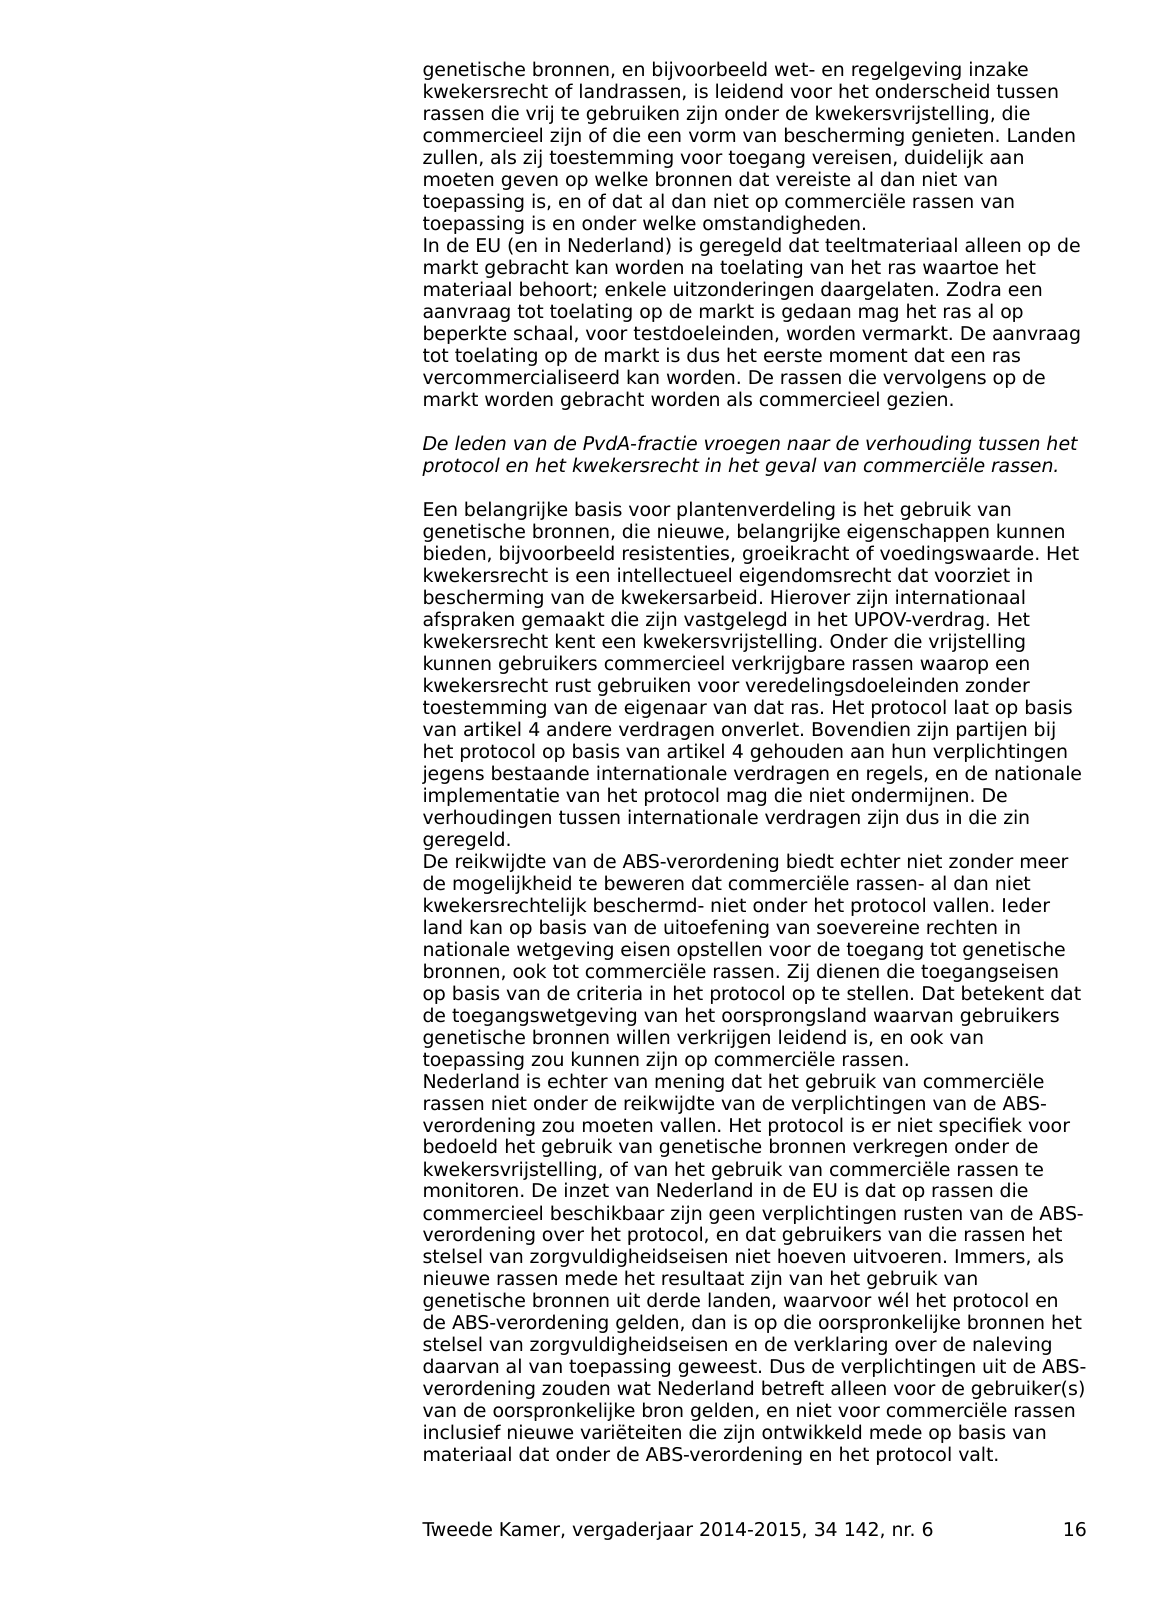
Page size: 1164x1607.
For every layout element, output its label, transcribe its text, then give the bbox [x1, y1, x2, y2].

text In de EU (en in Nederland) is geregeld dat teeltmateriaal alleen op de markt gebracht kan worden na toelating van het ras waartoe het materiaal behoort; enkele uitzonderingen daargelaten. Zodra een aanvraag tot toelating op de markt is gedaan mag het ras al op beperkte schaal, voor testdoeleinden, worden vermarkt. De aanvraag tot toelating op de markt is dus het eerste moment dat een ras vercommercialiseerd kan worden. De rassen die vervolgens op de markt worden gebracht worden als commercieel gezien. [422, 235, 1087, 411]
text De reikwijdte van de ABS-verordening biedt echter niet zonder meer de mogelijkheid te beweren dat commerciële rassen- al dan niet kwekersrechtelijk beschermd- niet onder het protocol vallen. Ieder land kan op basis van de uitoefening van soevereine rechten in nationale wetgeving eisen opstellen voor de toegang tot genetische bronnen, ook tot commerciële rassen. Zij dienen die toegangseisen op basis van de criteria in het protocol op te stellen. Dat betekent dat de toegangswetgeving van het oorsprongsland waarvan gebruikers genetische bronnen willen verkrijgen leidend is, en ook van toepassing zou kunnen zijn op commerciële rassen. [422, 851, 1087, 1071]
text Een belangrijke basis voor plantenverdeling is het gebruik van genetische bronnen, die nieuwe, belangrijke eigenschappen kunnen bieden, bijvoorbeeld resistenties, groeikracht of voedingswaarde. Het kwekersrecht is een intellectueel eigendomsrecht dat voorziet in bescherming van de kwekersarbeid. Hierover zijn internationaal afspraken gemaakt die zijn vastgelegd in het UPOV-verdrag. Het kwekersrecht kent een kwekersvrijstelling. Onder die vrijstelling kunnen gebruikers commercieel verkrijgbare rassen waarop een kwekersrecht rust gebruiken voor veredelingsdoeleinden zonder toestemming van de eigenaar van dat ras. Het protocol laat op basis van artikel 4 andere verdragen onverlet. Bovendien zijn partijen bij het protocol op basis van artikel 4 gehouden aan hun verplichtingen jegens bestaande internationale verdragen en regels, en de nationale implementatie van het protocol mag die niet ondermijnen. De verhoudingen tussen internationale verdragen zijn dus in die zin geregeld. [422, 499, 1087, 851]
text De leden van de PvdA-fractie vroegen naar de verhouding tussen het protocol en het kwekersrecht in het geval van commerciële rassen. [422, 433, 1087, 477]
text Nederland is echter van mening dat het gebruik van commerciële rassen niet onder de reikwijdte van de verplichtingen van de ABS-verordening zou moeten vallen. Het protocol is er niet specifiek voor bedoeld het gebruik van genetische bronnen verkregen onder de kwekersvrijstelling, of van het gebruik van commerciële rassen te monitoren. De inzet van Nederland in de EU is dat op rassen die commercieel beschikbaar zijn geen verplichtingen rusten van de ABS-verordening over het protocol, en dat gebruikers van die rassen het stelsel van zorgvuldigheidseisen niet hoeven uitvoeren. Immers, als nieuwe rassen mede het resultaat zijn van het gebruik van genetische bronnen uit derde landen, waarvoor wél het protocol en de ABS-verordening gelden, dan is op die oorspronkelijke bronnen het stelsel van zorgvuldigheidseisen en de verklaring over de naleving daarvan al van toepassing geweest. Dus de verplichtingen uit de ABS-verordening zouden wat Nederland betreft alleen voor de gebruiker(s) van de oorspronkelijke bron gelden, en niet voor commerciële rassen inclusief nieuwe variëteiten die zijn ontwikkeld mede op basis van materiaal dat onder de ABS-verordening en het protocol valt. [422, 1071, 1087, 1466]
text genetische bronnen, en bijvoorbeeld wet- en regelgeving inzake kwekersrecht of landrassen, is leidend voor het onderscheid tussen rassen die vrij te gebruiken zijn onder de kwekersvrijstelling, die commercieel zijn of die een vorm van bescherming genieten. Landen zullen, als zij toestemming voor toegang vereisen, duidelijk aan moeten geven op welke bronnen dat vereiste al dan niet van toepassing is, en of dat al dan niet op commerciële rassen van toepassing is en onder welke omstandigheden. [422, 59, 1087, 235]
